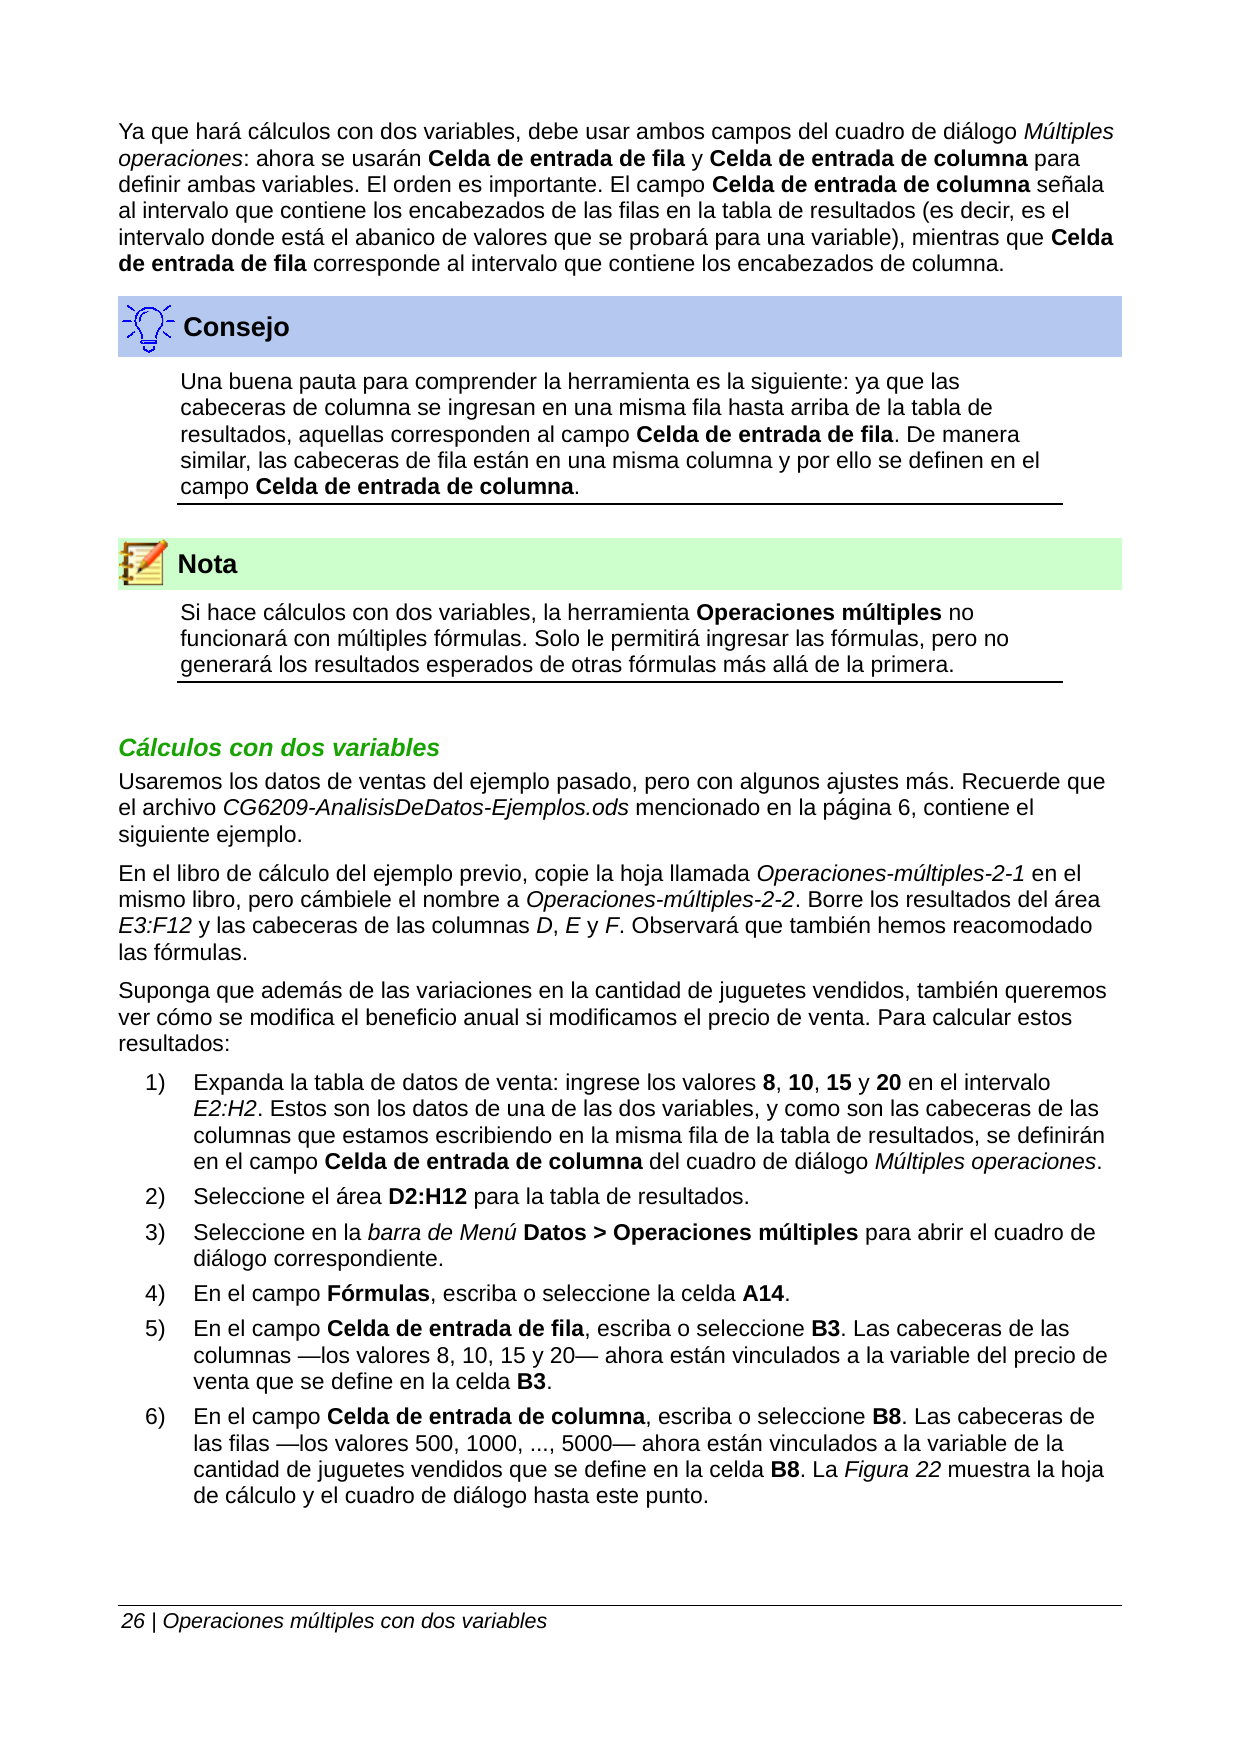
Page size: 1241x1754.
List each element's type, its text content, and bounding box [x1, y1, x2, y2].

list Expanda la tabla de datos de venta: ingrese los valores 8, 10, 15 y 20 en el intervalo E2:H2. Estos son los datos de una de las dos variables, y como son las cabeceras de las columnas que estamos escribiendo en la misma fila de la tabla de resultados, se definirán en el campo Celda de entrada de columna del cuadro de diálogo Múltiples operaciones. [165, 1069, 1122, 1174]
subtitle Consejo [118, 296, 1122, 357]
list Seleccione en la barra de Menú Datos > Operaciones múltiples para abrir el cuadro de diálogo correspondiente. [165, 1218, 1122, 1271]
text Suponga que además de las variaciones en la cantidad de juguetes vendidos, también queremos ver cómo se modifica el beneficio anual si modificamos el precio de venta. Para calcular estos resultados: [118, 977, 1122, 1057]
list En el campo Celda de entrada de columna, escriba o seleccione B8. Las cabeceras de las filas —los valores 500, 1000, ..., 5000— ahora están vinculados a la variable de la cantidad de juguetes vendidos que se define en la celda B8. La Figura 22 muestra la hoja de cálculo y el cuadro de diálogo hasta este punto. [165, 1403, 1122, 1509]
text Usaremos los datos de ventas del ejemplo pasado, pero con algunos ajustes más. Recuerde que el archivo CG6209-AnalisisDeDatos-Ejemplos.ods mencionado en la página 6, contiene el siguiente ejemplo. [118, 768, 1122, 847]
subtitle Nota [118, 538, 1122, 590]
picture [119, 538, 170, 589]
text En el libro de cálculo del ejemplo previo, copie la hoja llamada Operaciones-múltiples-2-1 en el mismo libro, pero cámbiele el nombre a Operaciones-múltiples-2-2. Borre los resultados del área E3:F12 y las cabeceras de las columnas D, E y F. Observará que también hemos reacomodado las fórmulas. [118, 859, 1122, 965]
list En el campo Fórmulas, escriba o seleccione la celda A14. [165, 1280, 1122, 1306]
list Seleccione el área D2:H12 para la tabla de resultados. [165, 1183, 1122, 1210]
picture [119, 297, 179, 357]
subtitle Cálculos con dos variables [118, 733, 1063, 762]
text Si hace cálculos con dos variables, la herramienta Operaciones múltiples no funcionará con múltiples fórmulas. Solo le permitirá ingresar las fórmulas, pero no generará los resultados esperados de otras fórmulas más allá de la primera. [177, 596, 1063, 681]
text Ya que hará cálculos con dos variables, debe usar ambos campos del cuadro de diálogo Múltiples operaciones: ahora se usarán Celda de entrada de fila y Celda de entrada de columna para definir ambas variables. El orden es importante. El campo Celda de entrada de columna señala al intervalo que contiene los encabezados de las filas en la tabla de resultados (es decir, es el intervalo donde está el abanico de valores que se probará para una variable), mientras que Celda de entrada de fila corresponde al intervalo que contiene los encabezados de columna. [118, 118, 1122, 276]
text Una buena pauta para comprender la herramienta es la siguiente: ya que las cabeceras de columna se ingresan en una misma fila hasta arriba de la tabla de resultados, aquellas corresponden al campo Celda de entrada de fila. De manera similar, las cabeceras de fila están en una misma columna y por ello se definen en el campo Celda de entrada de columna. [177, 365, 1063, 503]
list En el campo Celda de entrada de fila, escriba o seleccione B3. Las cabeceras de las columnas —los valores 8, 10, 15 y 20— ahora están vinculados a la variable del precio de venta que se define en la celda B3. [165, 1315, 1122, 1394]
